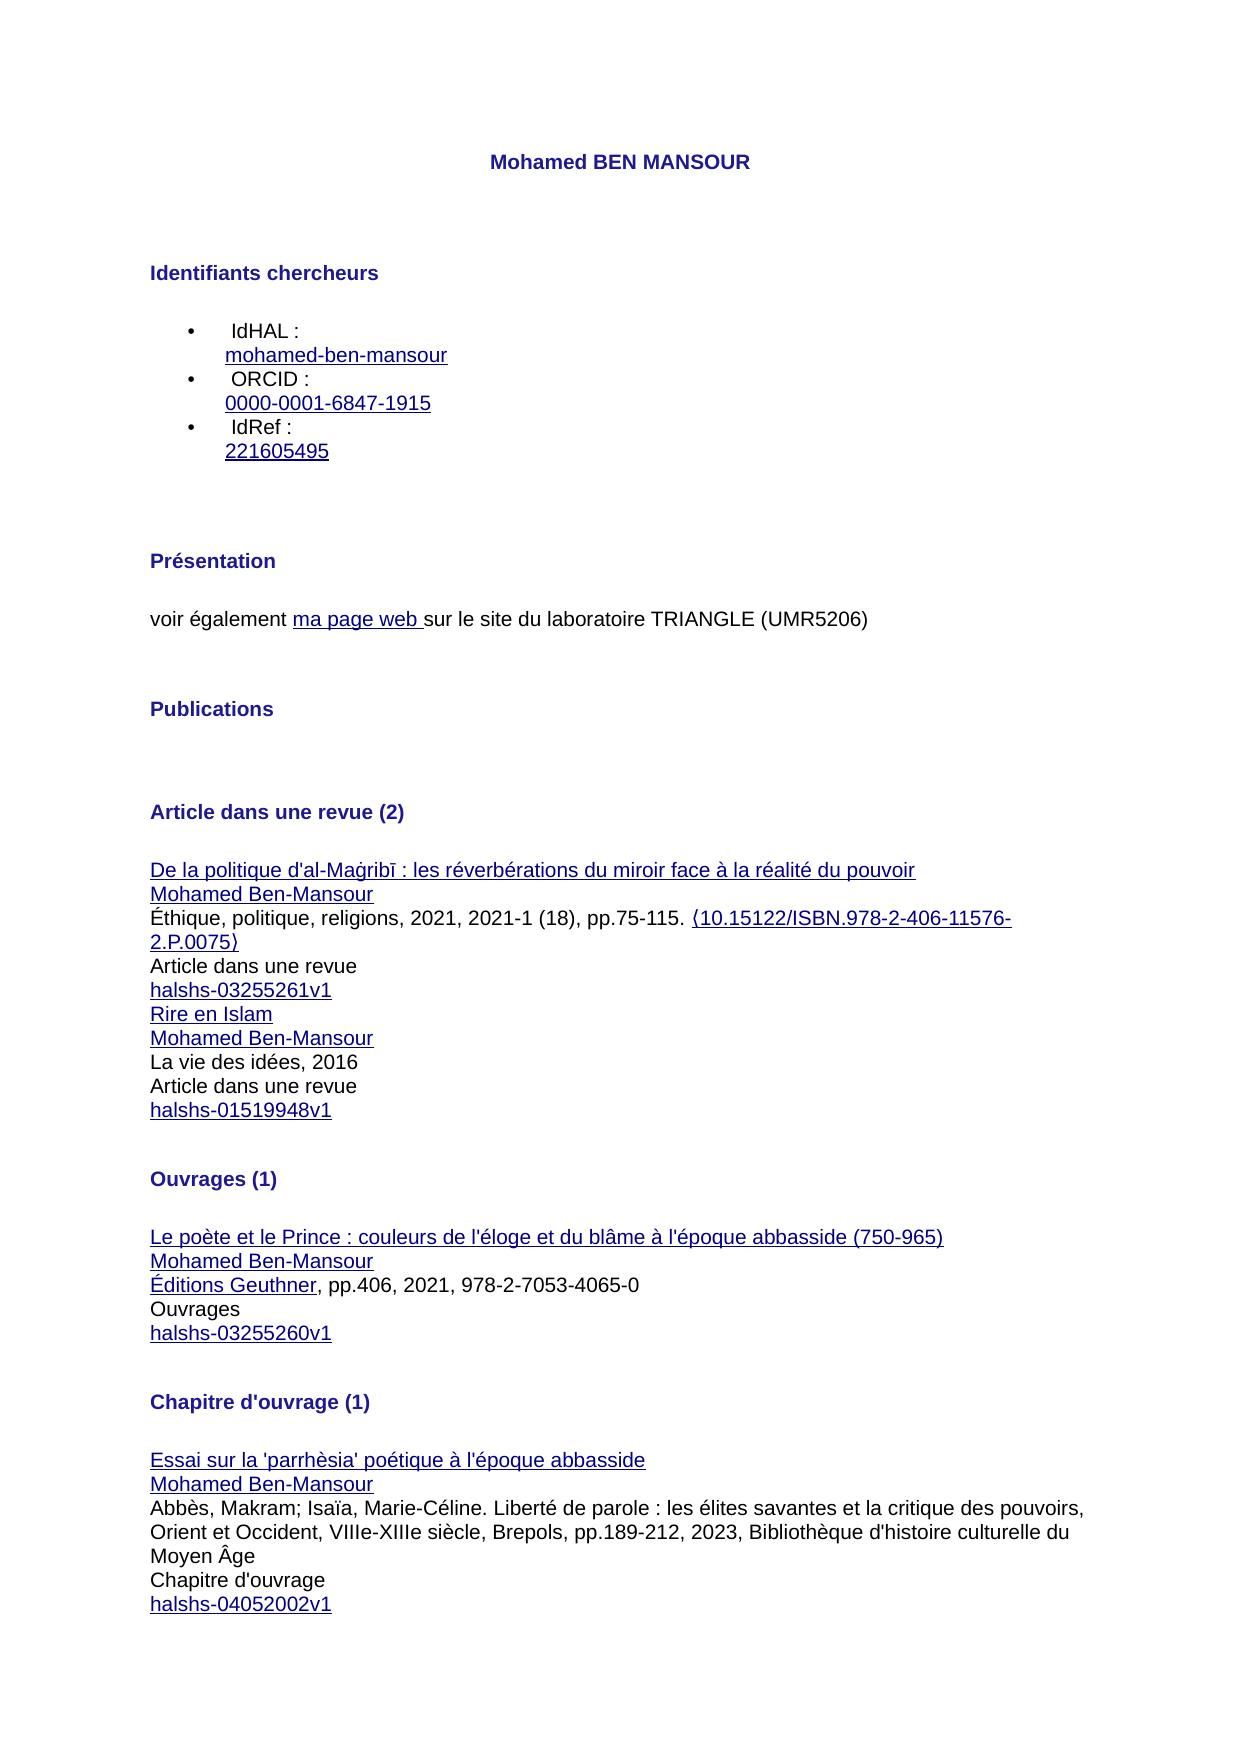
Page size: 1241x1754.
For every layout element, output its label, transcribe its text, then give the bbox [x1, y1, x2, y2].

list IdHAL : [187, 319, 1090, 343]
subtitle Présentation [150, 549, 1090, 573]
table_cell Rire en Islam Mohamed Ben-Mansour La vie des idées, 2016 Article dans une revue halshs-01519948v1 [150, 1002, 1090, 1122]
subtitle Article dans une revue (2) [150, 800, 1090, 824]
table_header De la politique d'al-Maġribī : les réverbérations du miroir face à la réalité du pouvoir Mohamed Ben-Mansour Éthique, politique, religions, 2021, 2021-1 (18), pp.75-115. ⟨10.15122/ISBN.978-2-406-11576-2.P.0075⟩ Article dans une revue halshs-03255261v1 [150, 858, 1090, 1002]
table_header Le poète et le Prince : couleurs de l'éloge et du blâme à l'époque abbasside (750-965) Mohamed Ben-Mansour Éditions Geuthner, pp.406, 2021, 978-2-7053-4065-0 Ouvrages halshs-03255260v1 [150, 1225, 1090, 1345]
subtitle Mohamed BEN MANSOUR [150, 150, 1090, 174]
list IdRef : [187, 414, 1090, 438]
subtitle Ouvrages (1) [150, 1167, 1090, 1191]
subtitle Identifiants chercheurs [150, 260, 1090, 284]
subtitle Publications [150, 697, 1090, 721]
list 221605495 [187, 438, 1090, 462]
list 0000-0001-6847-1915 [187, 391, 1090, 414]
list mohamed-ben-mansour [187, 343, 1090, 367]
table_header Essai sur la 'parrhèsia' poétique à l'époque abbasside Mohamed Ben-Mansour Abbès, Makram; Isaïa, Marie-Céline. Liberté de parole : les élites savantes et la critique des pouvoirs, Orient et Occident, VIIIe-XIIIe siècle, Brepols, pp.189-212, 2023, Bibliothèque d'histoire culturelle du Moyen Âge Chapitre d'ouvrage halshs-04052002v1 [150, 1448, 1090, 1616]
list ORCID : [187, 367, 1090, 391]
text voir également ma page web sur le site du laboratoire TRIANGLE (UMR5206) [150, 607, 1090, 631]
subtitle Chapitre d'ouvrage (1) [150, 1389, 1090, 1413]
